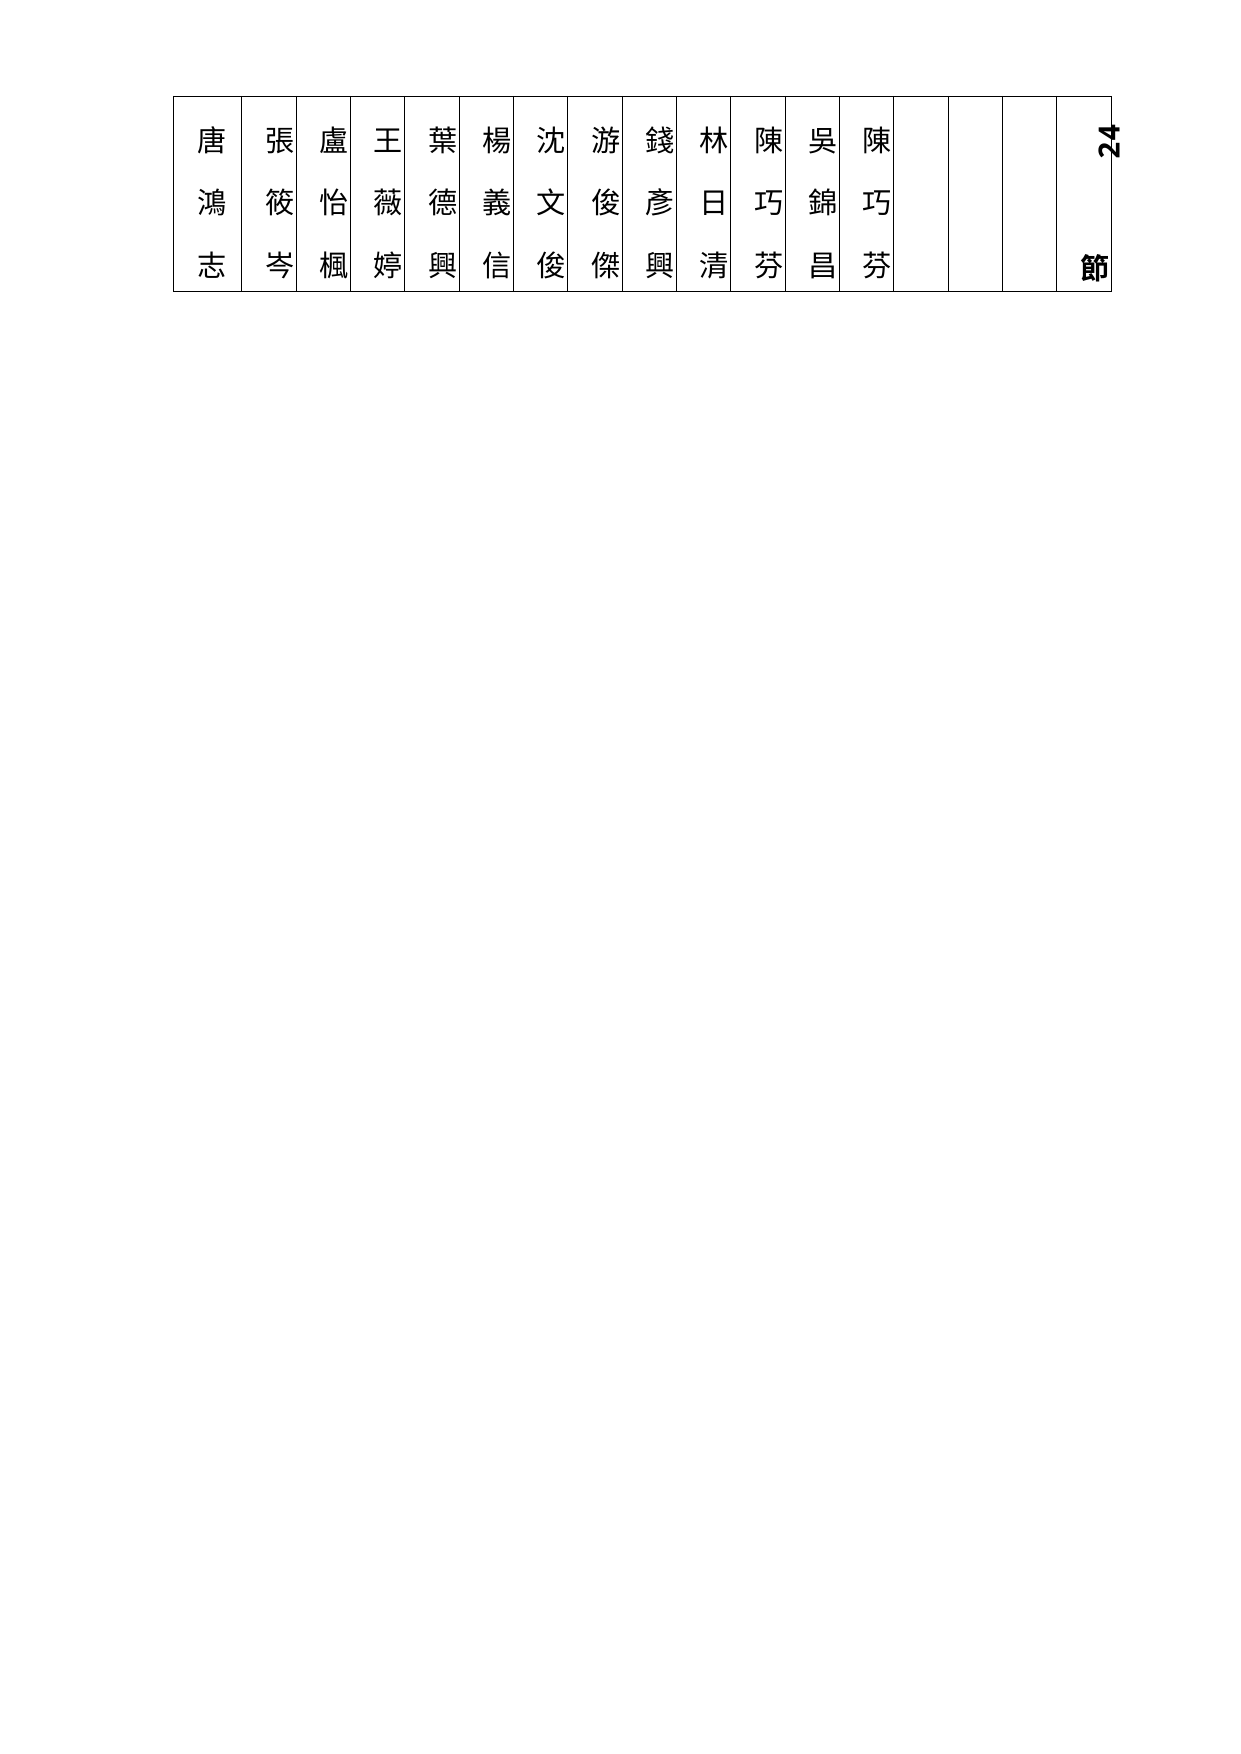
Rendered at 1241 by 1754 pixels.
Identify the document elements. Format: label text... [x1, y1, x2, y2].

table_cell 游俊傑老師 [568, 97, 622, 291]
table_cell 沈文俊老師 [514, 97, 567, 291]
table_cell 錢彥興老師 [623, 97, 676, 291]
table_cell 張筱岑老師 [242, 97, 296, 291]
table_cell 吳錦昌老師 [786, 97, 839, 291]
table_cell 葉德興老師 [405, 97, 459, 291]
table_cell 楊義信老師 [460, 97, 513, 291]
table_cell 陳巧芬老師 [731, 97, 785, 291]
table_cell 陳巧芬老師 [840, 97, 893, 291]
table_cell 24 節 [1057, 97, 1111, 291]
table_cell 王薇婷老師 [351, 97, 404, 291]
table_cell 唐鴻志老師 [174, 97, 241, 291]
table_cell [949, 97, 1002, 291]
table_cell [894, 97, 948, 291]
table_cell [1003, 97, 1056, 291]
table_cell 盧怡楓老師 [297, 97, 350, 291]
table_cell 林日清老師 [677, 97, 730, 291]
